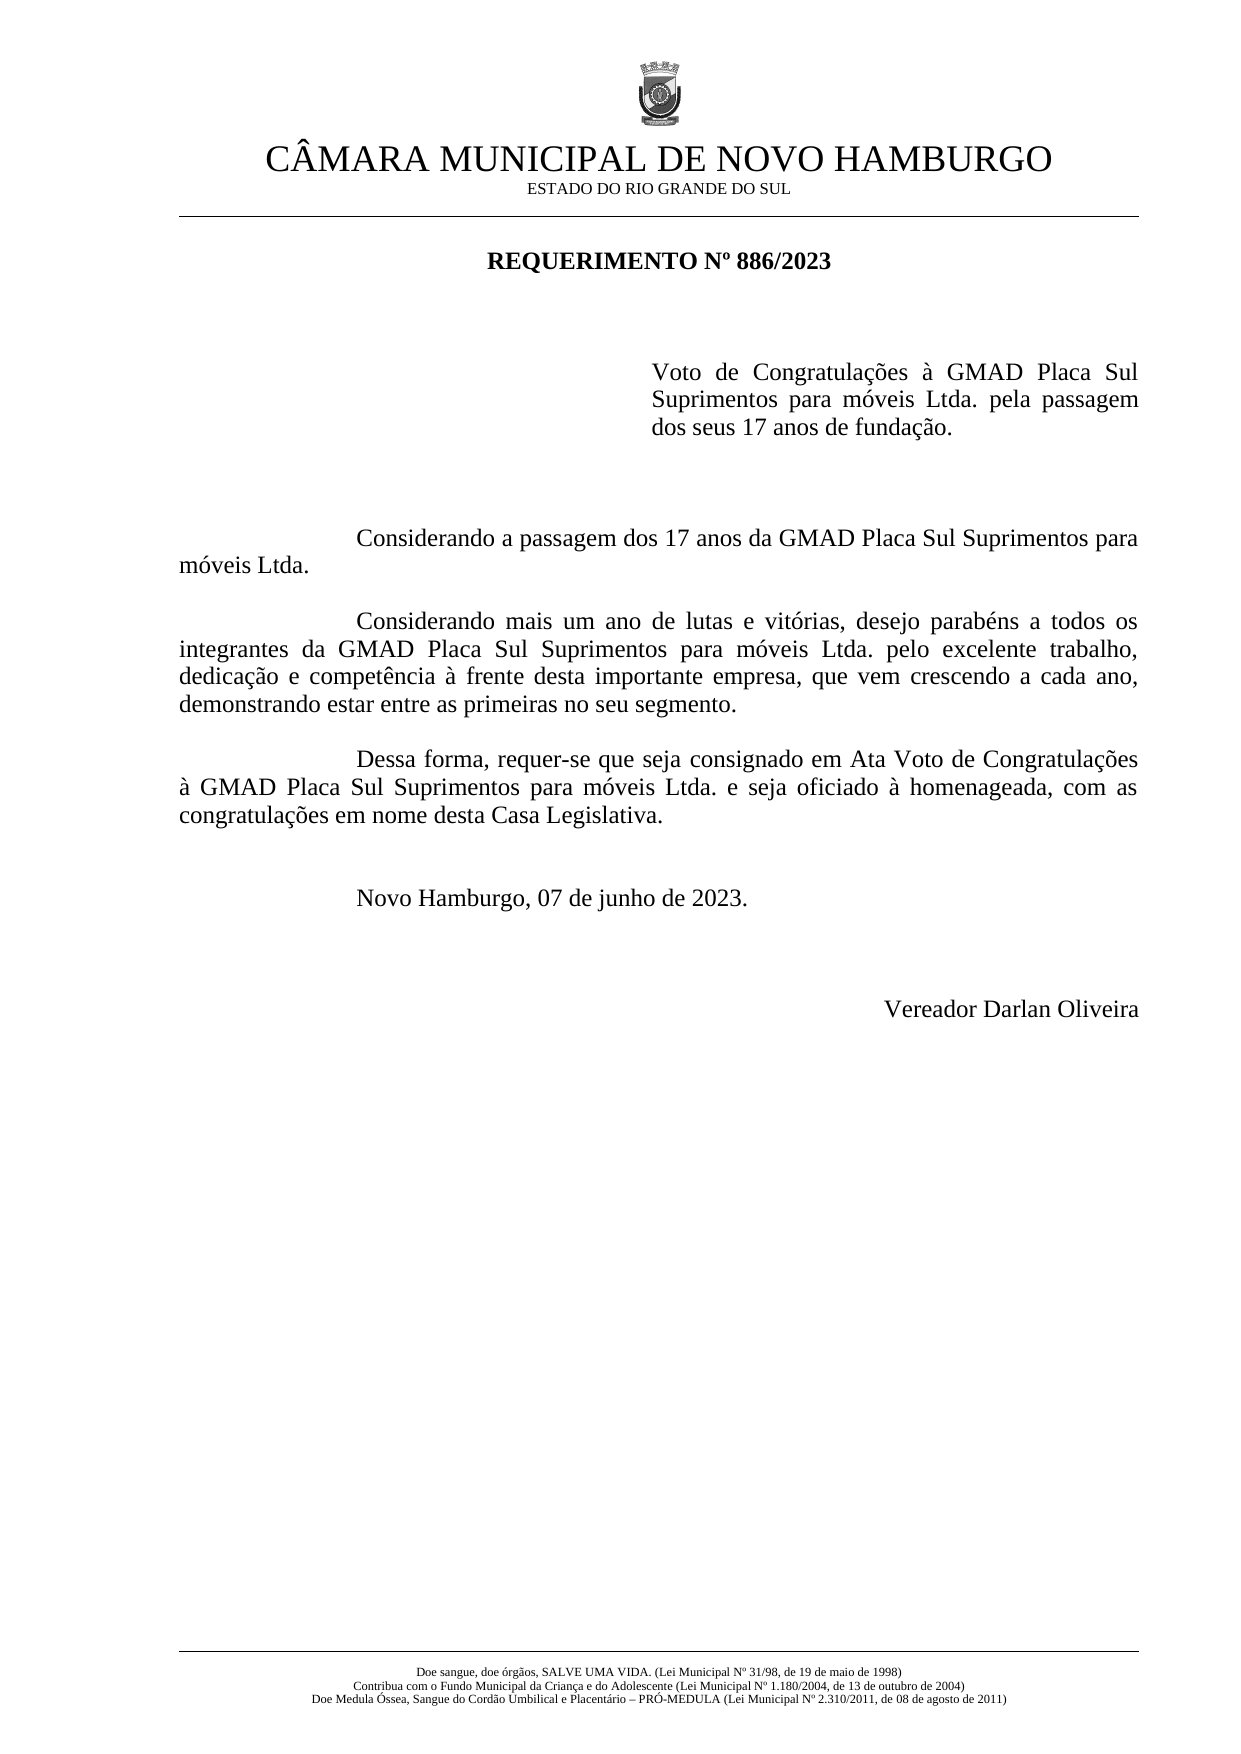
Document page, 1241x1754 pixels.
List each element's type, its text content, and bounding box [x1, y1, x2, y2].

text Novo Hamburgo, 07 de junho de 2023. [179, 884, 1139, 912]
text Vereador Darlan Oliveira [179, 995, 1139, 1023]
text Considerando mais um ano de lutas e vitórias, desejo parabéns a todos os integrantes da GMAD Placa Sul Suprimentos para móveis Ltda. pelo excelente trabalho, dedicação e competência à frente desta importante empresa, que vem crescendo a cada ano, demonstrando estar entre as primeiras no seu segmento. [179, 607, 1139, 718]
text REQUERIMENTO Nº 886/2023 [179, 247, 1139, 274]
text Dessa forma, requer-se que seja consignado em Ata Voto de Congratulações à GMAD Placa Sul Suprimentos para móveis Ltda. e seja oficiado à homenageada, com as congratulações em nome desta Casa Legislativa. [179, 746, 1139, 829]
text Considerando a passagem dos 17 anos da GMAD Placa Sul Suprimentos para móveis Ltda. [179, 524, 1139, 579]
text Voto de Congratulações à GMAD Placa Sul Suprimentos para móveis Ltda. pela passagem dos seus 17 anos de fundação. [651, 358, 1139, 441]
